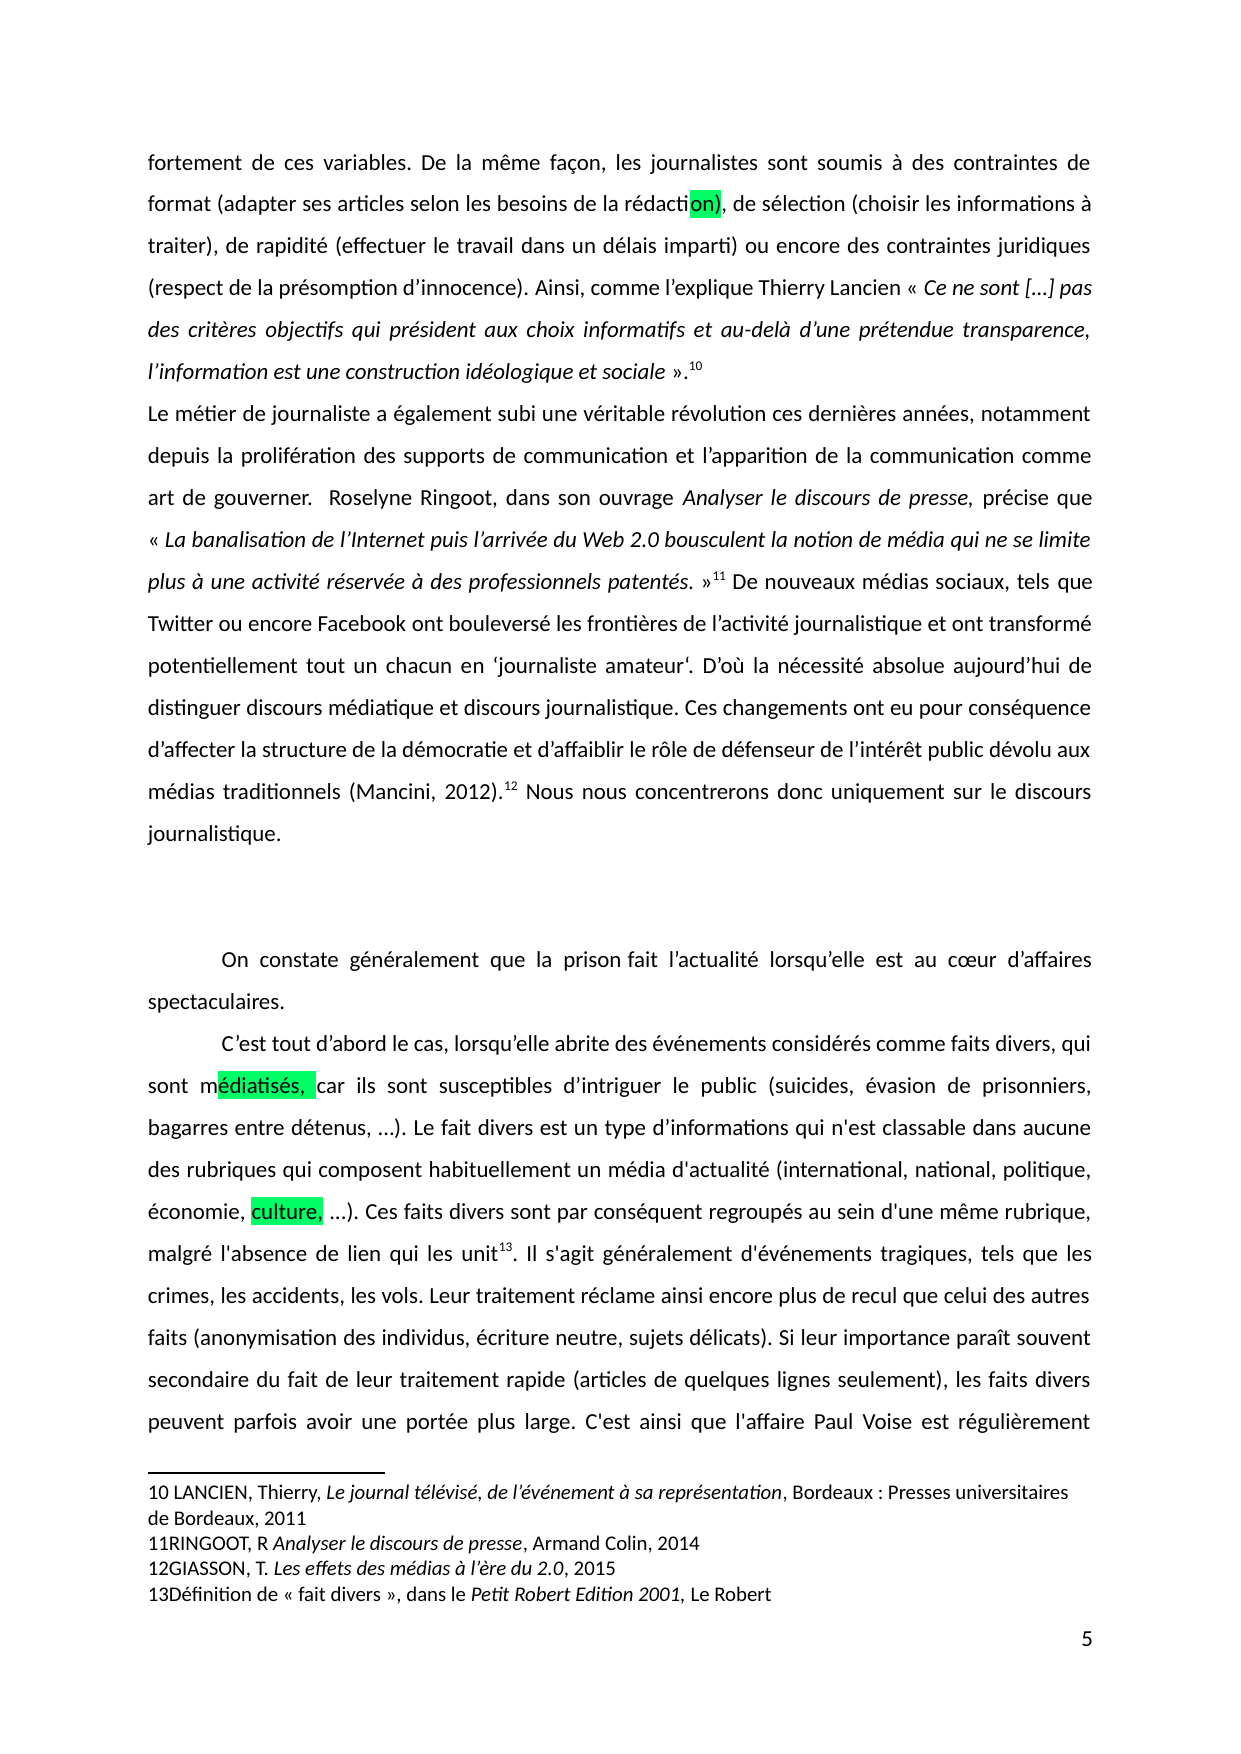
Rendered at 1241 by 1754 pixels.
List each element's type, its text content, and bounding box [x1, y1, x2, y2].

text Définition de « fait divers », dans le Petit Robert Edition 2001, Le Robert [148, 1581, 1093, 1606]
text RINGOOT, R Analyser le discours de presse, Armand Colin, 2014 [148, 1530, 1093, 1556]
text GIASSON, T. Les effets des médias à l’ère du 2.0, 2015 [148, 1556, 1093, 1581]
text C’est tout d’abord le cas, lorsqu’elle abrite des événements considérés comme faits divers, qui sont médiatisés, car ils sont susceptibles d’intriguer le public (suicides, évasion de prisonniers, bagarres entre détenus, …). Le fait divers est un type d’informations qui n'est classable dans aucune des rubriques qui composent habituellement un média d'actualité (international, national, politique, économie, culture, ...). Ces faits divers sont par conséquent regroupés au sein d'une même rubrique, malgré l'absence de lien qui les unit. Il s'agit généralement d'événements tragiques, tels que les crimes, les accidents, les vols. Leur traitement réclame ainsi encore plus de recul que celui des autres faits (anonymisation des individus, écriture neutre, sujets délicats). Si leur importance paraît souvent secondaire du fait de leur traitement rapide (articles de quelques lignes seulement), les faits divers peuvent parfois avoir une portée plus large. C'est ainsi que l'affaire Paul Voise est régulièrement [148, 1029, 1093, 1435]
text LANCIEN, Thierry, Le journal télévisé, de l’événement à sa représentation, Bordeaux : Presses universitaires de Bordeaux, 2011 [148, 1479, 1093, 1530]
text Le métier de journaliste a également subi une véritable révolution ces dernières années, notamment depuis la prolifération des supports de communication et l’apparition de la communication comme art de gouverner. Roselyne Ringoot, dans son ouvrage Analyser le discours de presse, précise que « La banalisation de l’Internet puis l’arrivée du Web 2.0 bousculent la notion de média qui ne se limite plus à une activité réservée à des professionnels patentés. » De nouveaux médias sociaux, tels que Twitter ou encore Facebook ont bouleversé les frontières de l’activité journalistique et ont transformé potentiellement tout un chacun en ‘journaliste amateur‘. D’où la nécessité absolue aujourd’hui de distinguer discours médiatique et discours journalistique. Ces changements ont eu pour conséquence d’affecter la structure de la démocratie et d’affaiblir le rôle de défenseur de l’intérêt public dévolu aux médias traditionnels (Mancini, 2012). Nous nous concentrerons donc uniquement sur le discours journalistique. [148, 399, 1093, 847]
text fortement de ces variables. De la même façon, les journalistes sont soumis à des contraintes de format (adapter ses articles selon les besoins de la rédaction), de sélection (choisir les informations à traiter), de rapidité (effectuer le travail dans un délais imparti) ou encore des contraintes juridiques (respect de la présomption d’innocence). Ainsi, comme l’explique Thierry Lancien « Ce ne sont […] pas des critères objectifs qui président aux choix informatifs et au-delà d’une prétendue transparence, l’information est une construction idéologique et sociale ». [148, 148, 1093, 386]
text On constate généralement que la prison fait l’actualité lorsqu’elle est au cœur d’affaires spectaculaires. [148, 945, 1093, 1015]
